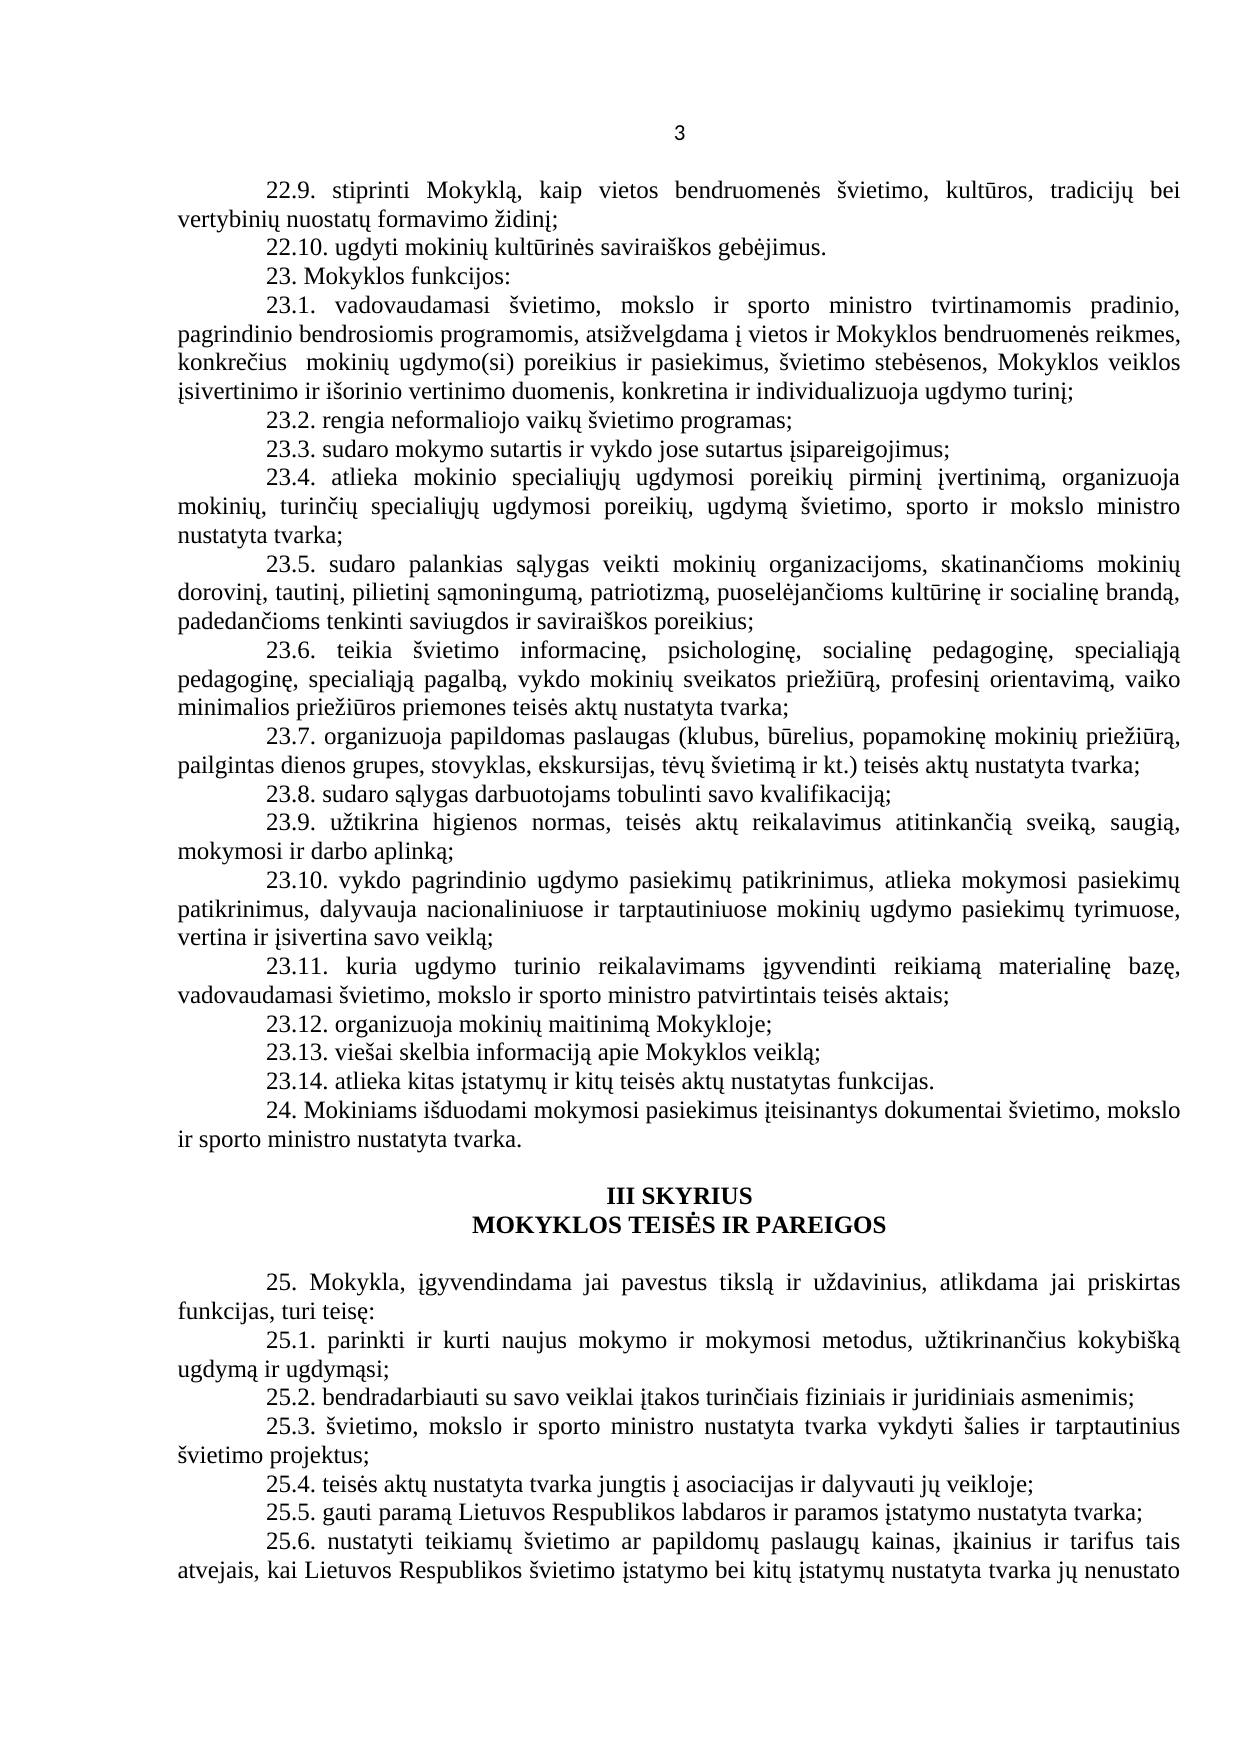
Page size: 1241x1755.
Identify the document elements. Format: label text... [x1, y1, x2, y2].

text 25.3. švietimo, mokslo ir sporto ministro nustatyta tvarka vykdyti šalies ir tarptautinius švietimo projektus; [177, 1411, 1181, 1469]
text 23.9. užtikrina higienos normas, teisės aktų reikalavimus atitinkančią sveiką, saugią, mokymosi ir darbo aplinką; [177, 807, 1181, 865]
text 23.11. kuria ugdymo turinio reikalavimams įgyvendinti reikiamą materialinę bazę, vadovaudamasi švietimo, mokslo ir sporto ministro patvirtintais teisės aktais; [177, 951, 1181, 1009]
text 23.4. atlieka mokinio specialiųjų ugdymosi poreikių pirminį įvertinimą, organizuoja mokinių, turinčių specialiųjų ugdymosi poreikių, ugdymą švietimo, sporto ir mokslo ministro nustatyta tvarka; [177, 462, 1181, 549]
text 24. Mokiniams išduodami mokymosi pasiekimus įteisinantys dokumentai švietimo, mokslo ir sporto ministro nustatyta tvarka. [177, 1095, 1181, 1152]
text 23.10. vykdo pagrindinio ugdymo pasiekimų patikrinimus, atlieka mokymosi pasiekimų patikrinimus, dalyvauja nacionaliniuose ir tarptautiniuose mokinių ugdymo pasiekimų tyrimuose, vertina ir įsivertina savo veiklą; [177, 865, 1181, 951]
text 23.13. viešai skelbia informaciją apie Mokyklos veiklą; [177, 1037, 1181, 1066]
text 23.5. sudaro palankias sąlygas veikti mokinių organizacijoms, skatinančioms mokinių dorovinį, tautinį, pilietinį sąmoningumą, patriotizmą, puoselėjančioms kultūrinę ir socialinę brandą, padedančioms tenkinti saviugdos ir saviraiškos poreikius; [177, 549, 1181, 635]
text 23. Mokyklos funkcijos: [177, 261, 1181, 290]
text 25.6. nustatyti teikiamų švietimo ar papildomų paslaugų kainas, įkainius ir tarifus tais atvejais, kai Lietuvos Respublikos švietimo įstatymo bei kitų įstatymų nustatyta tvarka jų nenustato [177, 1526, 1181, 1584]
text III SKYRIUS [177, 1181, 1181, 1210]
text 23.1. vadovaudamasi švietimo, mokslo ir sporto ministro tvirtinamomis pradinio, pagrindinio bendrosiomis programomis, atsižvelgdama į vietos ir Mokyklos bendruomenės reikmes, konkrečius mokinių ugdymo(si) poreikius ir pasiekimus, švietimo stebėsenos, Mokyklos veiklos įsivertinimo ir išorinio vertinimo duomenis, konkretina ir individualizuoja ugdymo turinį; [177, 290, 1181, 405]
text 25.4. teisės aktų nustatyta tvarka jungtis į asociacijas ir dalyvauti jų veikloje; [177, 1469, 1181, 1497]
text MOKYKLOS TEISĖS IR PAREIGOS [177, 1210, 1181, 1239]
text 25.5. gauti paramą Lietuvos Respublikos labdaros ir paramos įstatymo nustatyta tvarka; [177, 1497, 1181, 1526]
text 25.1. parinkti ir kurti naujus mokymo ir mokymosi metodus, užtikrinančius kokybišką ugdymą ir ugdymąsi; [177, 1325, 1181, 1382]
text 22.10. ugdyti mokinių kultūrinės saviraiškos gebėjimus. [177, 232, 1181, 261]
text 23.14. atlieka kitas įstatymų ir kitų teisės aktų nustatytas funkcijas. [177, 1066, 1181, 1095]
text 23.8. sudaro sąlygas darbuotojams tobulinti savo kvalifikaciją; [177, 779, 1181, 807]
text 25. Mokykla, įgyvendindama jai pavestus tikslą ir uždavinius, atlikdama jai priskirtas funkcijas, turi teisę: [177, 1267, 1181, 1325]
text 22.9. stiprinti Mokyklą, kaip vietos bendruomenės švietimo, kultūros, tradicijų bei vertybinių nuostatų formavimo židinį; [177, 175, 1181, 232]
text 23.6. teikia švietimo informacinę, psichologinę, socialinę pedagoginę, specialiąją pedagoginę, specialiąją pagalbą, vykdo mokinių sveikatos priežiūrą, profesinį orientavimą, vaiko minimalios priežiūros priemones teisės aktų nustatyta tvarka; [177, 635, 1181, 721]
text 23.12. organizuoja mokinių maitinimą Mokykloje; [177, 1009, 1181, 1037]
text 25.2. bendradarbiauti su savo veiklai įtakos turinčiais fiziniais ir juridiniais asmenimis; [177, 1382, 1181, 1411]
text 23.2. rengia neformaliojo vaikų švietimo programas; [177, 405, 1181, 434]
text 23.3. sudaro mokymo sutartis ir vykdo jose sutartus įsipareigojimus; [177, 434, 1181, 462]
text 23.7. organizuoja papildomas paslaugas (klubus, būrelius, popamokinę mokinių priežiūrą, pailgintas dienos grupes, stovyklas, ekskursijas, tėvų švietimą ir kt.) teisės aktų nustatyta tvarka; [177, 721, 1181, 779]
